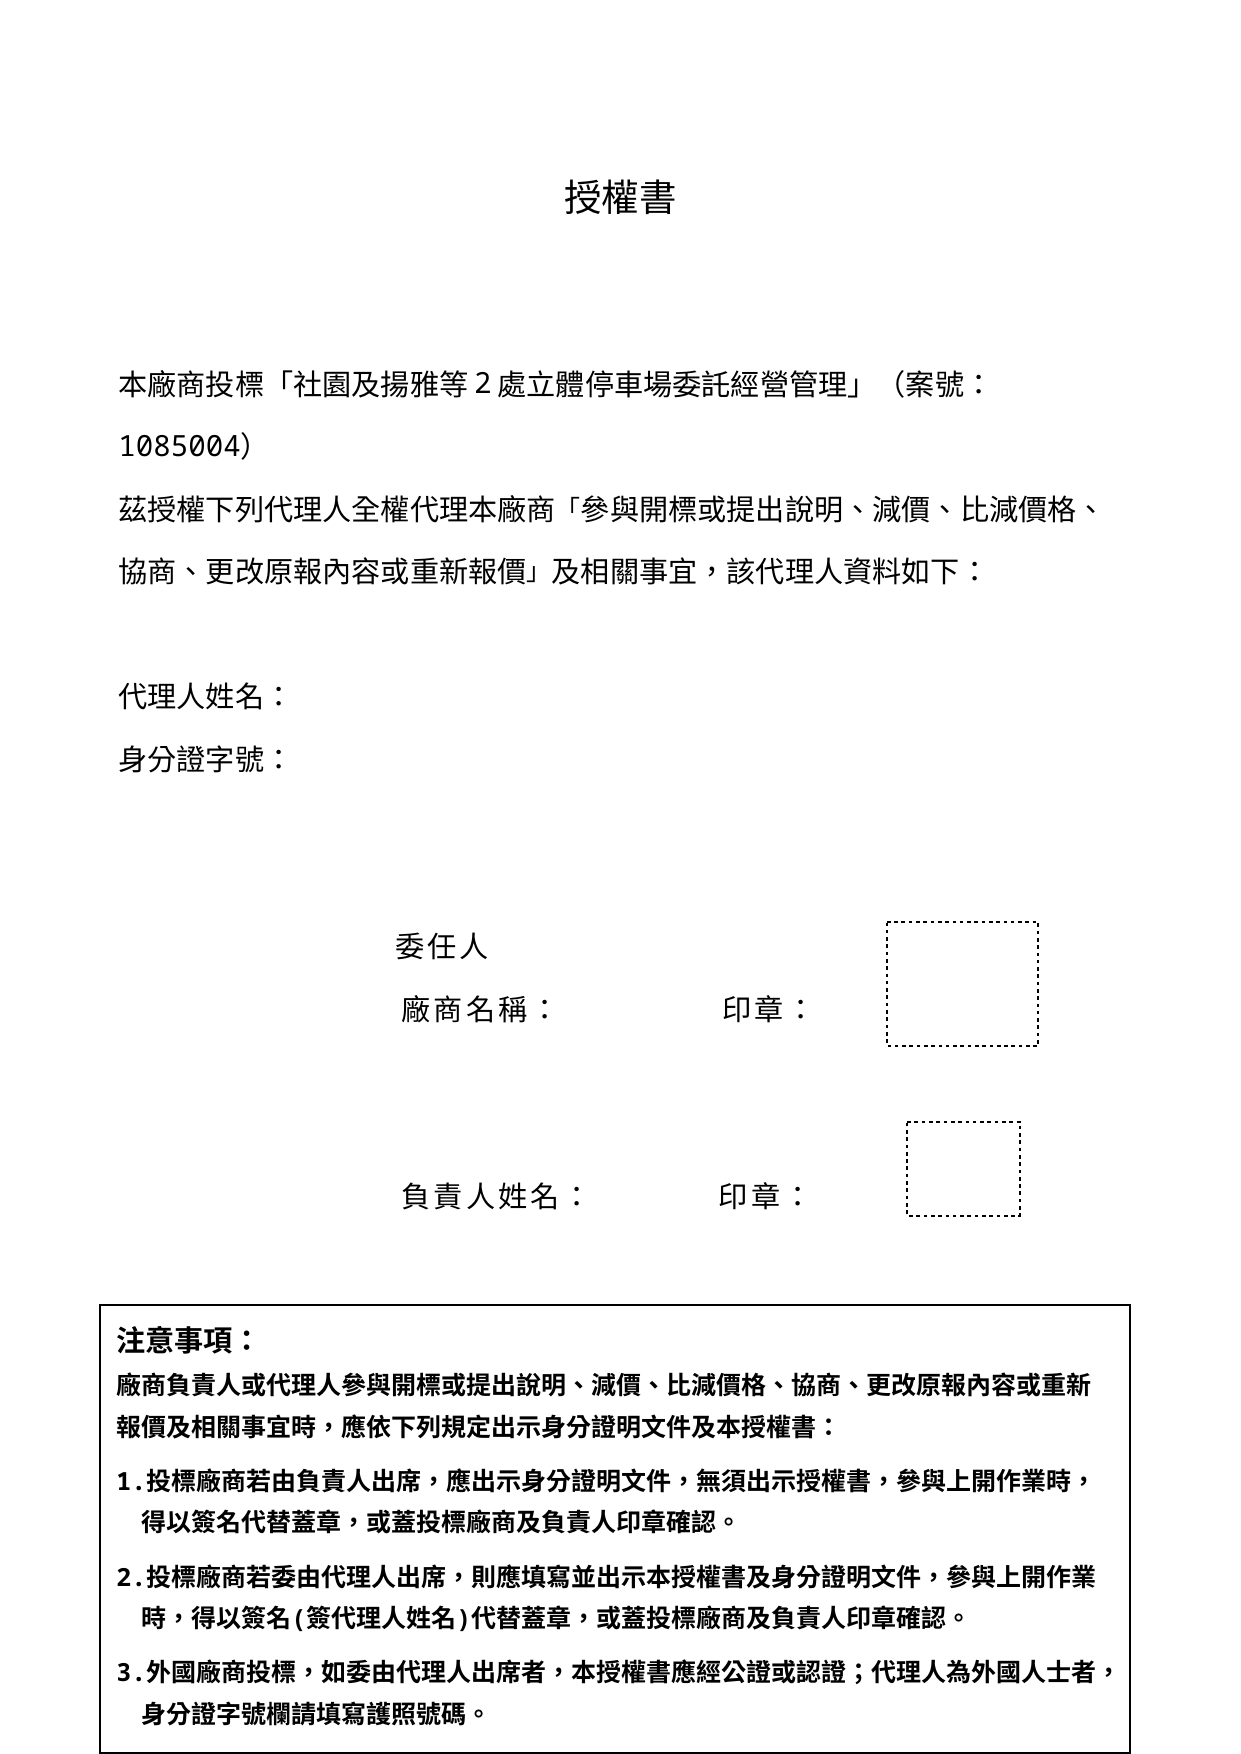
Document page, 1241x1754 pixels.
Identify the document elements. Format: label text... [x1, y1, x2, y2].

text 3.外國廠商投標，如委由代理人出席者，本授權書應經公證或認證；代理人為外國人士者，身分證字號欄請填寫護照號碼。 [116, 1648, 1114, 1732]
text 注意事項： [116, 1313, 1114, 1361]
text 廠商負責人或代理人參與開標或提出說明、減價、比減價格、協商、更改原報內容或重新報價及相關事宜時，應依下列規定出示身分證明文件及本授權書： [116, 1361, 1114, 1444]
text 2.投標廠商若委由代理人出席，則應填寫並出示本授權書及身分證明文件，參與上開作業時，得以簽名(簽代理人姓名)代替蓋章，或蓋投標廠商及負責人印章確認。 [116, 1553, 1114, 1636]
text 負責人姓名： 印章： [118, 1153, 907, 1216]
text 本廠商投標「社園及揚雅等2處立體停車場委託經營管理」（案號：1085004） [118, 341, 1122, 466]
text 委任人 [118, 903, 1122, 966]
text 1.投標廠商若由負責人出席，應出示身分證明文件，無須出示授權書，參與上開作業時，得以簽名代替蓋章，或蓋投標廠商及負責人印章確認。 [116, 1457, 1114, 1540]
text [1038, 966, 1122, 1028]
text 廠商名稱： 印章： [118, 966, 887, 1028]
text 授權書 [118, 153, 1122, 216]
text 代理人姓名： [118, 653, 1122, 716]
text [1020, 1153, 1122, 1216]
text 身分證字號： [118, 716, 1122, 778]
text 茲授權下列代理人全權代理本廠商「參與開標或提出說明、減價、比減價格、協商、更改原報內容或重新報價」及相關事宜，該代理人資料如下： [118, 466, 1122, 591]
